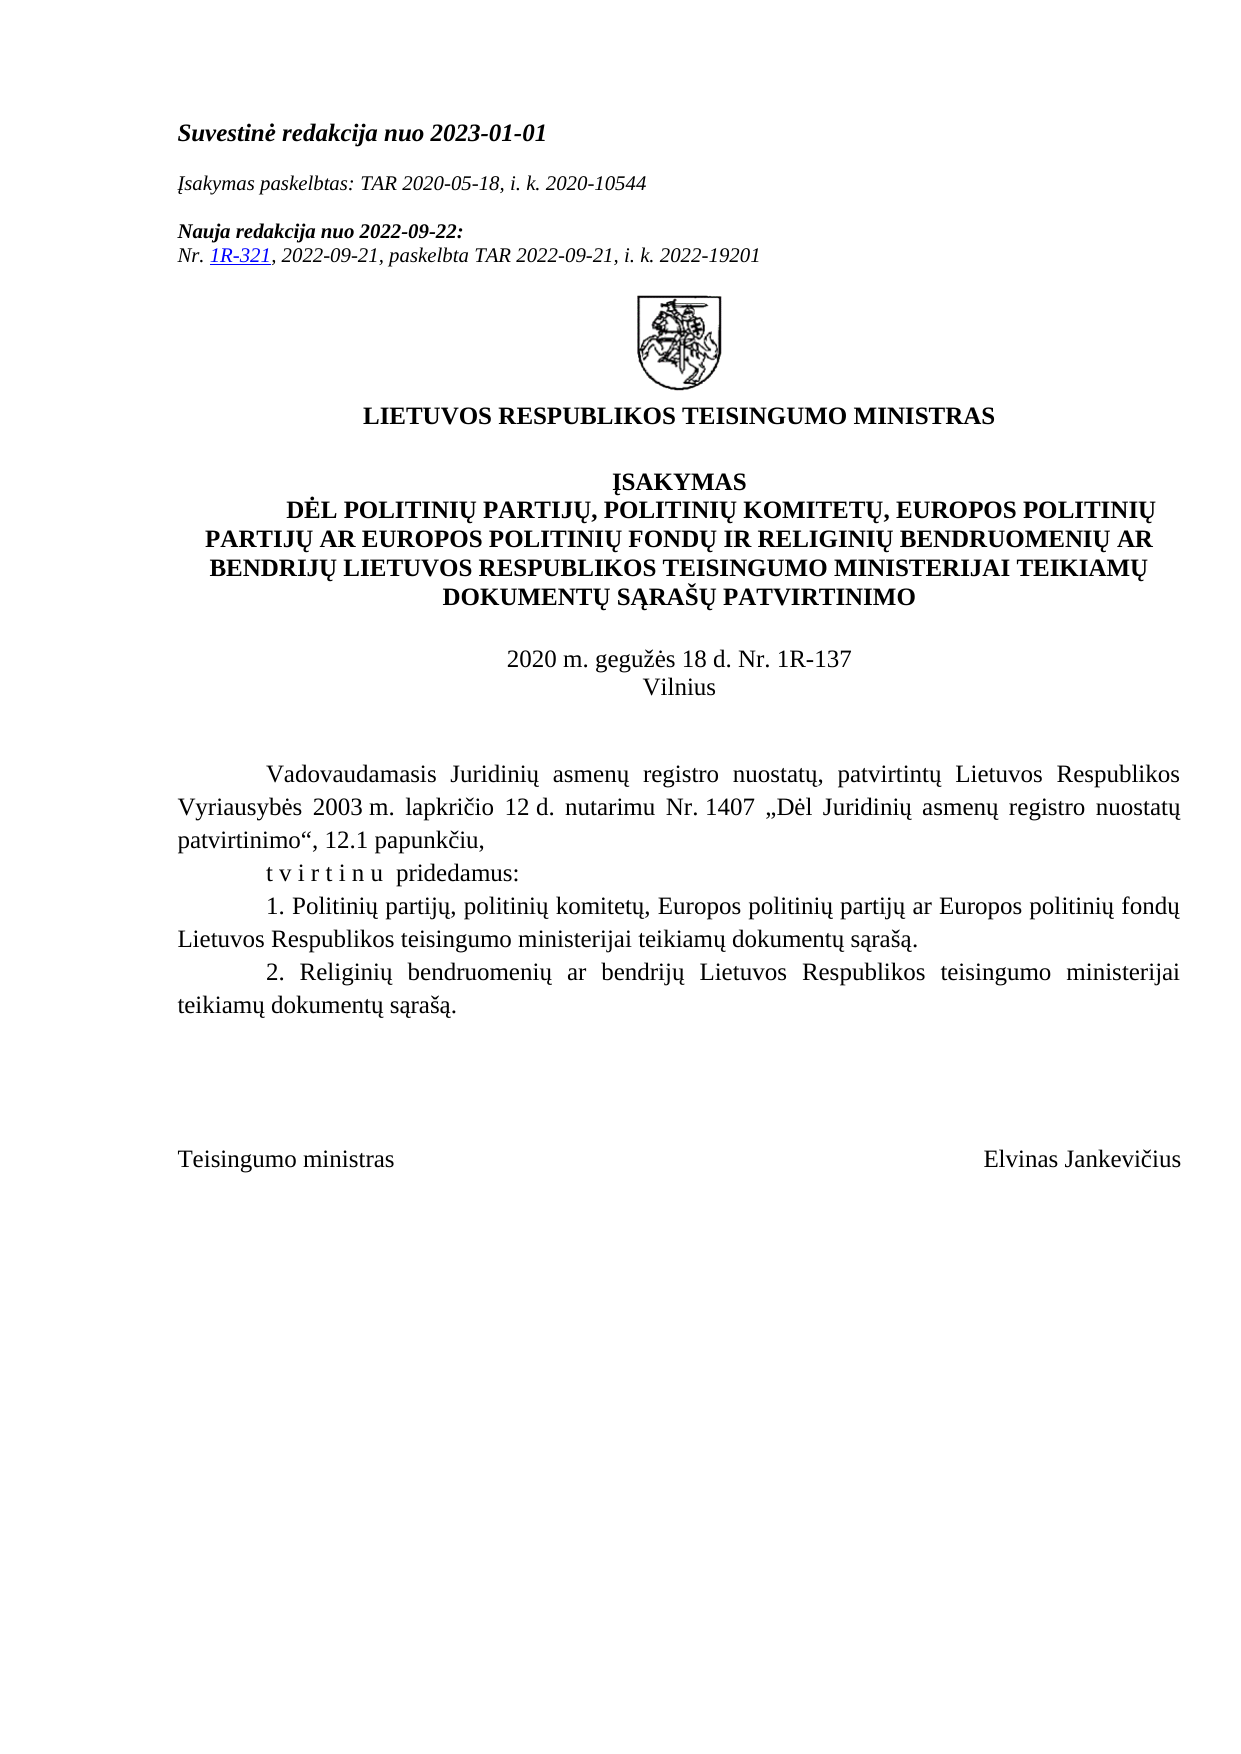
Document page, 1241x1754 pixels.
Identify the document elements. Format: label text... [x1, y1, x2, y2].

text Suvestinė redakcija nuo 2023-01-01 [177, 118, 1181, 147]
text Vadovaudamasis Juridinių asmenų registro nuostatų, patvirtintų Lietuvos Respublikos Vyriausybės 2003 m. lapkričio 12 d. nutarimu Nr. 1407 „Dėl Juridinių asmenų registro nuostatų patvirtinimo“, 12.1 papunkčiu, [177, 759, 1181, 853]
text Teisingumo ministras Elvinas Jankevičius [177, 1135, 1181, 1173]
text 1. Politinių partijų, politinių komitetų, Europos politinių partijų ar Europos politinių fondų Lietuvos Respublikos teisingumo ministerijai teikiamų dokumentų sąrašą. [177, 891, 1181, 952]
text Nauja redakcija nuo 2022-09-22: [177, 219, 1181, 243]
text 2020 m. gegužės 18 d. Nr. 1R-137 [177, 644, 1181, 672]
text ĮSAKYMAS [177, 467, 1181, 496]
text DĖL POLITINIŲ PARTIJŲ, POLITINIŲ KOMITETŲ, EUROPOS POLITINIŲ PARTIJŲ AR EUROPOS POLITINIŲ FONDŲ IR RELIGINIŲ BENDRUOMENIŲ AR BENDRIJŲ LIETUVOS RESPUBLIKOS TEISINGUMO MINISTERIJAI TEIKIAMŲ DOKUMENTŲ SĄRAŠŲ PATVIRTINIMO [177, 496, 1181, 611]
text 2. Religinių bendruomenių ar bendrijų Lietuvos Respublikos teisingumo ministerijai teikiamų dokumentų sąrašą. [177, 957, 1181, 1018]
text Įsakymas paskelbtas: TAR 2020-05-18, i. k. 2020-10544 [177, 171, 1181, 195]
text Vilnius [177, 672, 1181, 701]
text LIETUVOS RESPUBLIKOS TEISINGUMO MINISTRAS [177, 401, 1181, 429]
text Nr. 1R-321, 2022-09-21, paskelbta TAR 2022-09-21, i. k. 2022-19201 [177, 243, 1181, 267]
text tvirtinu pridedamus: [177, 858, 1181, 886]
